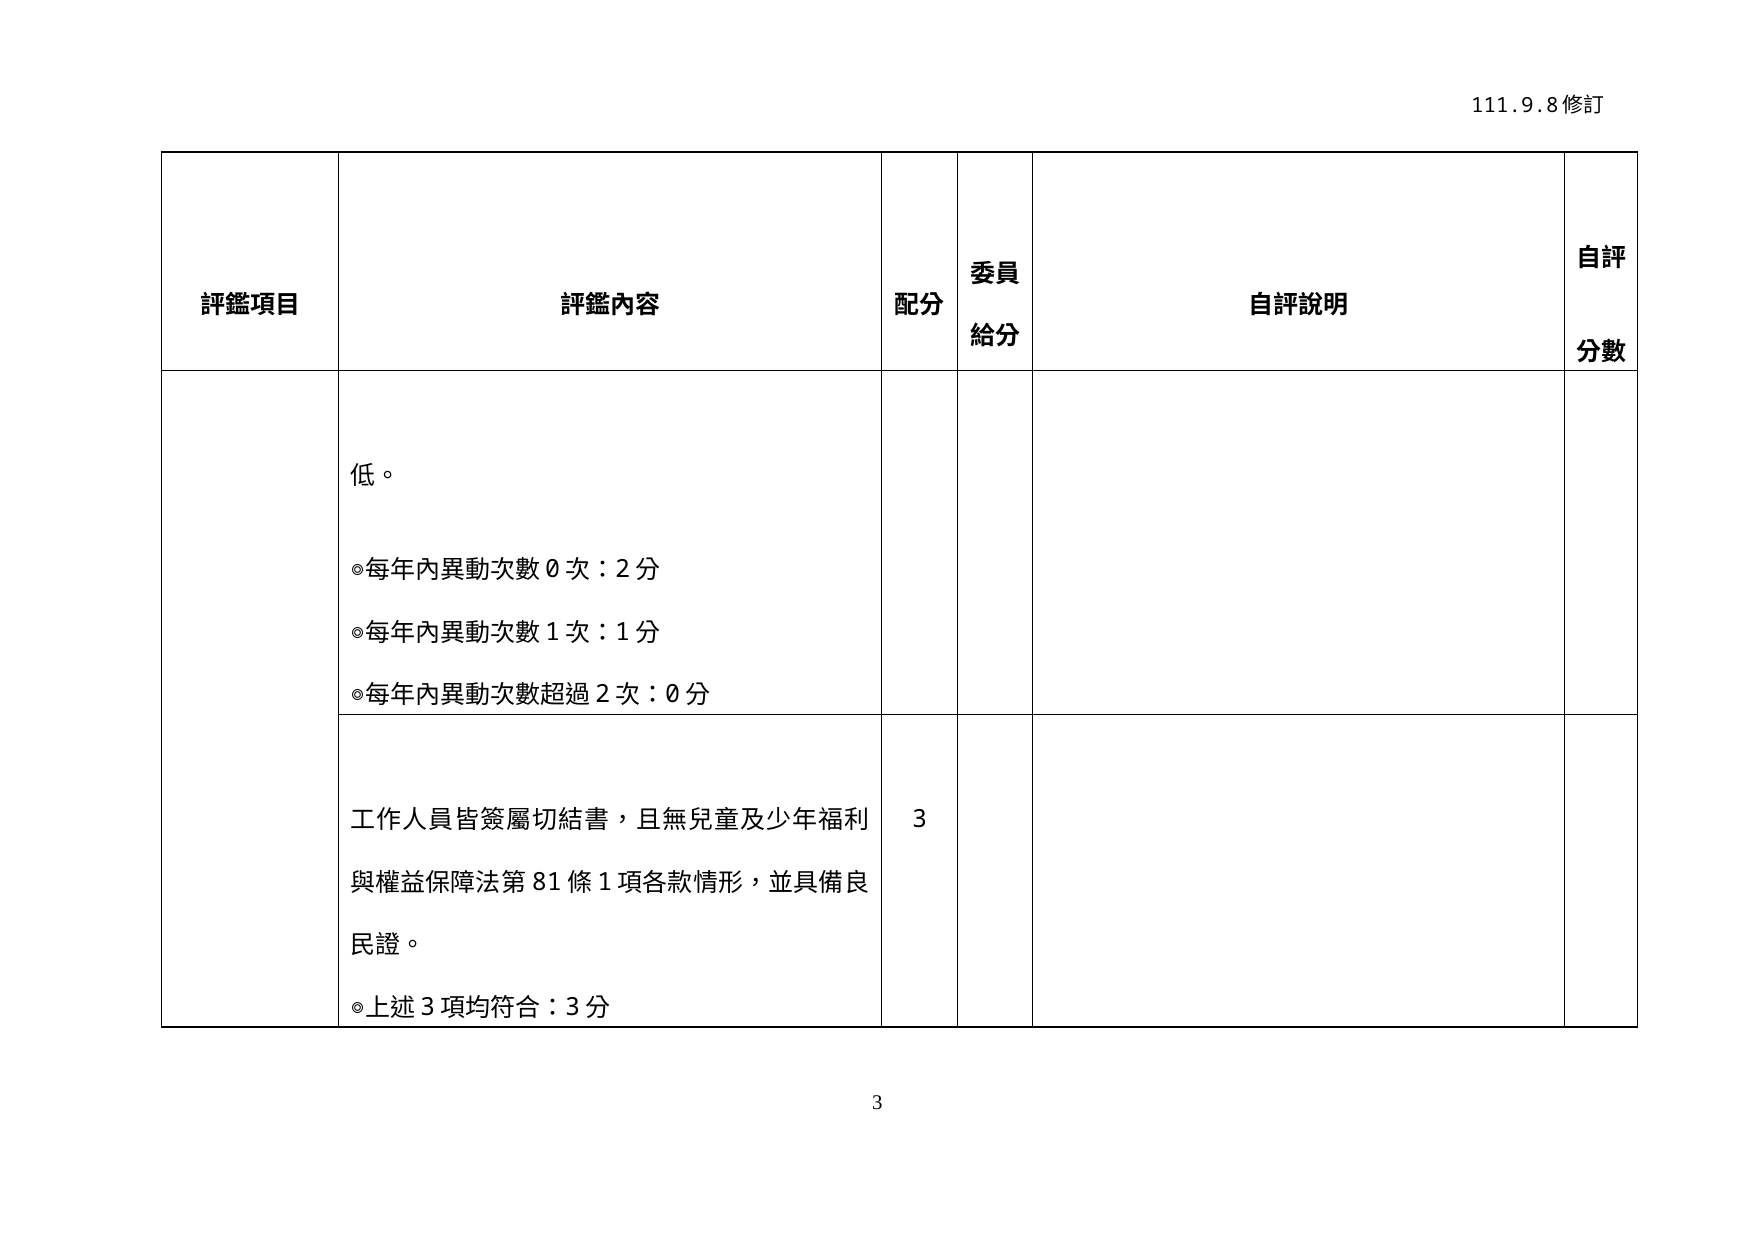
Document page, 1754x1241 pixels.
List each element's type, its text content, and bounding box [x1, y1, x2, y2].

table_header 自評 分數 [1565, 153, 1637, 370]
table_header 評鑑項目 [162, 153, 338, 370]
table_cell 低。 ◎每年內異動次數0次：2分 ◎每年內異動次數1次：1分 ◎每年內異動次數超過2次：0分 [339, 371, 881, 714]
table_cell [162, 371, 338, 1026]
table_cell [1033, 371, 1564, 714]
table_cell 工作人員皆簽屬切結書，且無兒童及少年福利與權益保障法第81條1項各款情形，並具備良民證。 ◎上述3項均符合：3分 [339, 715, 881, 1026]
table_header 評鑑內容 [339, 153, 881, 370]
table_header 委員給分 [958, 153, 1032, 370]
table_header 配分 [882, 153, 957, 370]
table_cell [1565, 715, 1637, 1026]
table_header 自評說明 [1033, 153, 1564, 370]
table_cell [958, 371, 1032, 714]
table_cell [882, 371, 957, 714]
table_cell [1565, 371, 1637, 714]
table_cell [1033, 715, 1564, 1026]
table_cell [958, 715, 1032, 1026]
table_cell 3 [882, 715, 957, 1026]
